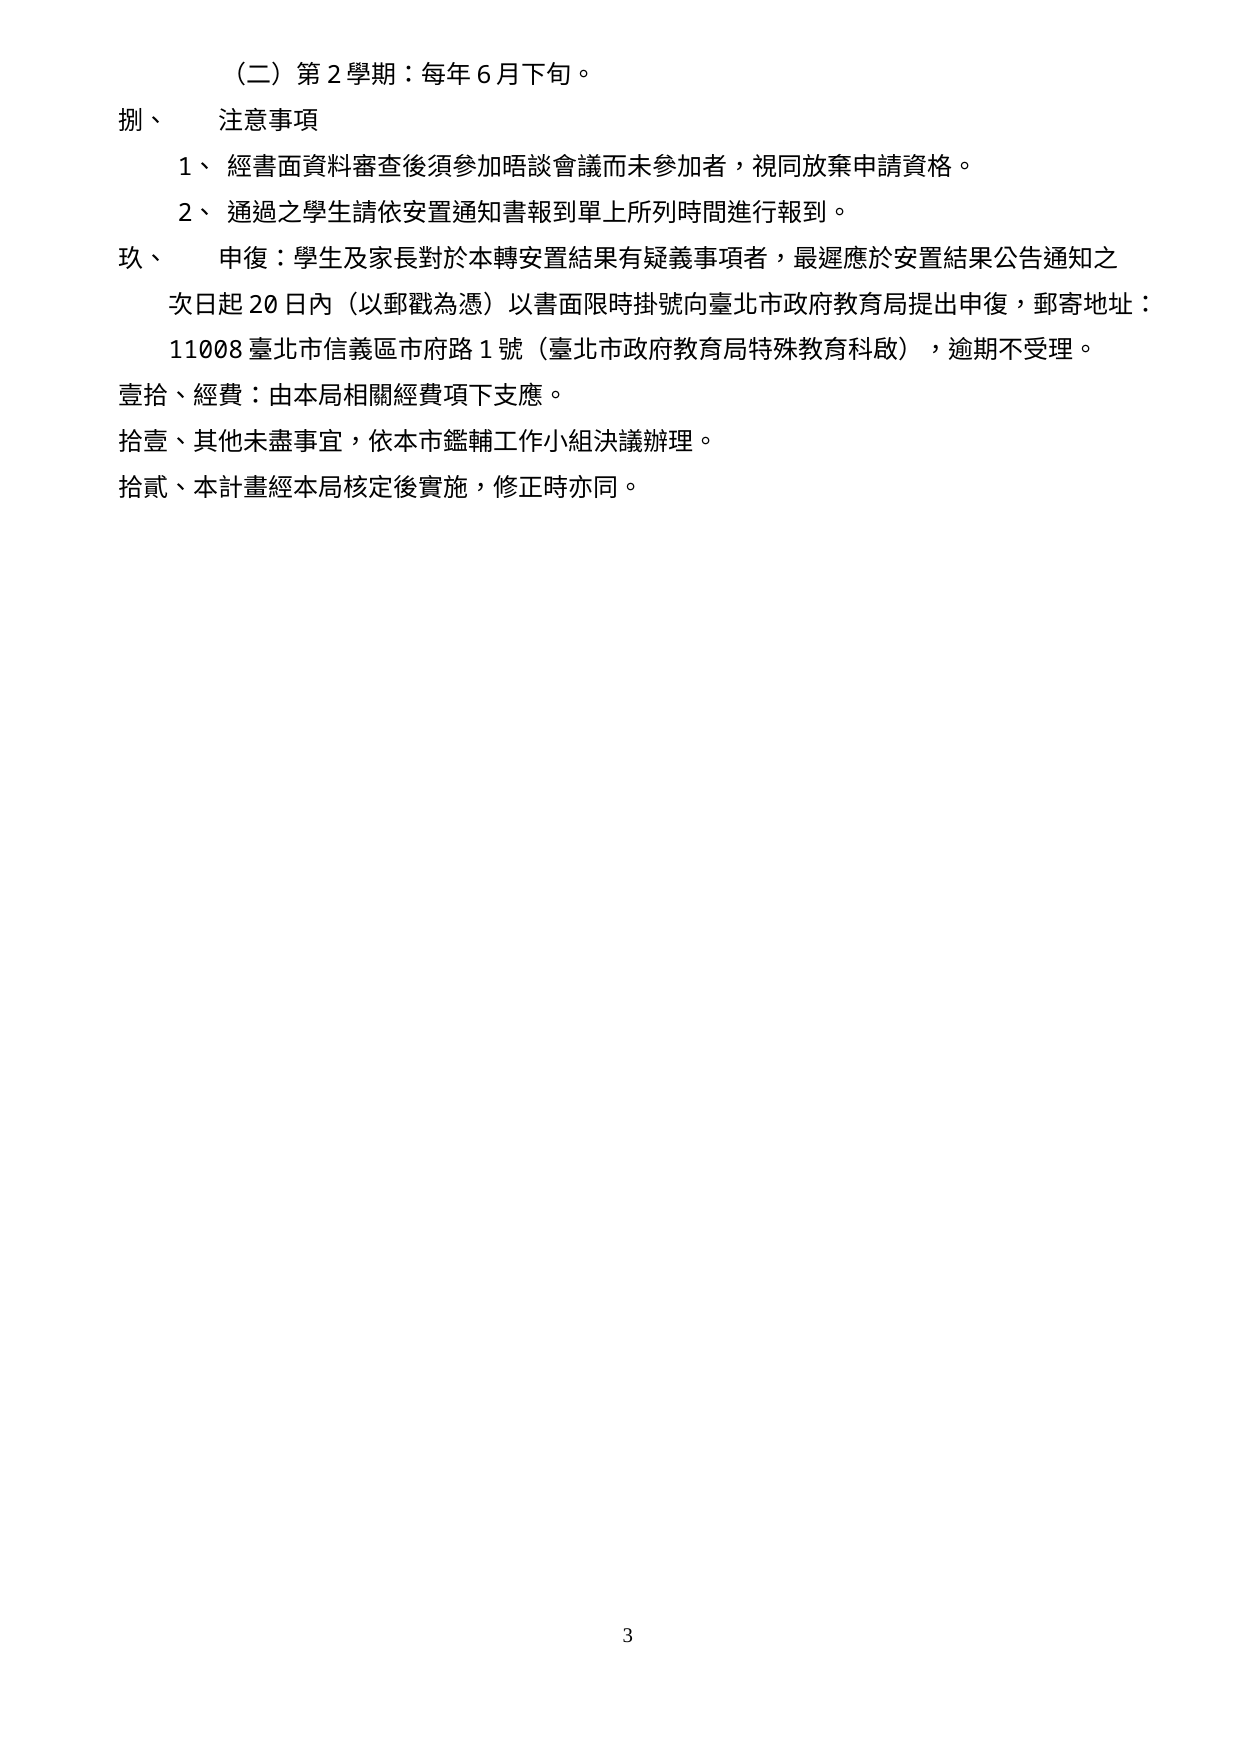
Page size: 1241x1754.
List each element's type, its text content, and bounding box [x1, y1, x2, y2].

text （二）第2學期：每年6月下旬。 [221, 47, 1137, 93]
text 拾壹、其他未盡事宜，依本市鑑輔工作小組決議辦理。 [118, 414, 1137, 460]
text 壹拾、經費：由本局相關經費項下支應。 [118, 368, 1137, 414]
text 拾貳、本計畫經本局核定後實施，修正時亦同。 [118, 460, 1137, 506]
list 注意事項 [118, 93, 1137, 139]
list 申復：學生及家長對於本轉安置結果有疑義事項者，最遲應於安置結果公告通知之次日起20日內（以郵戳為憑）以書面限時掛號向臺北市政府教育局提出申復，郵寄地址：11008臺北市信義區市府路1號（臺北市政府教育局特殊教育科啟），逾期不受理。 [118, 231, 1137, 368]
list 通過之學生請依安置通知書報到單上所列時間進行報到。 [177, 185, 1137, 231]
list 經書面資料審查後須參加晤談會議而未參加者，視同放棄申請資格。 [177, 139, 1137, 185]
